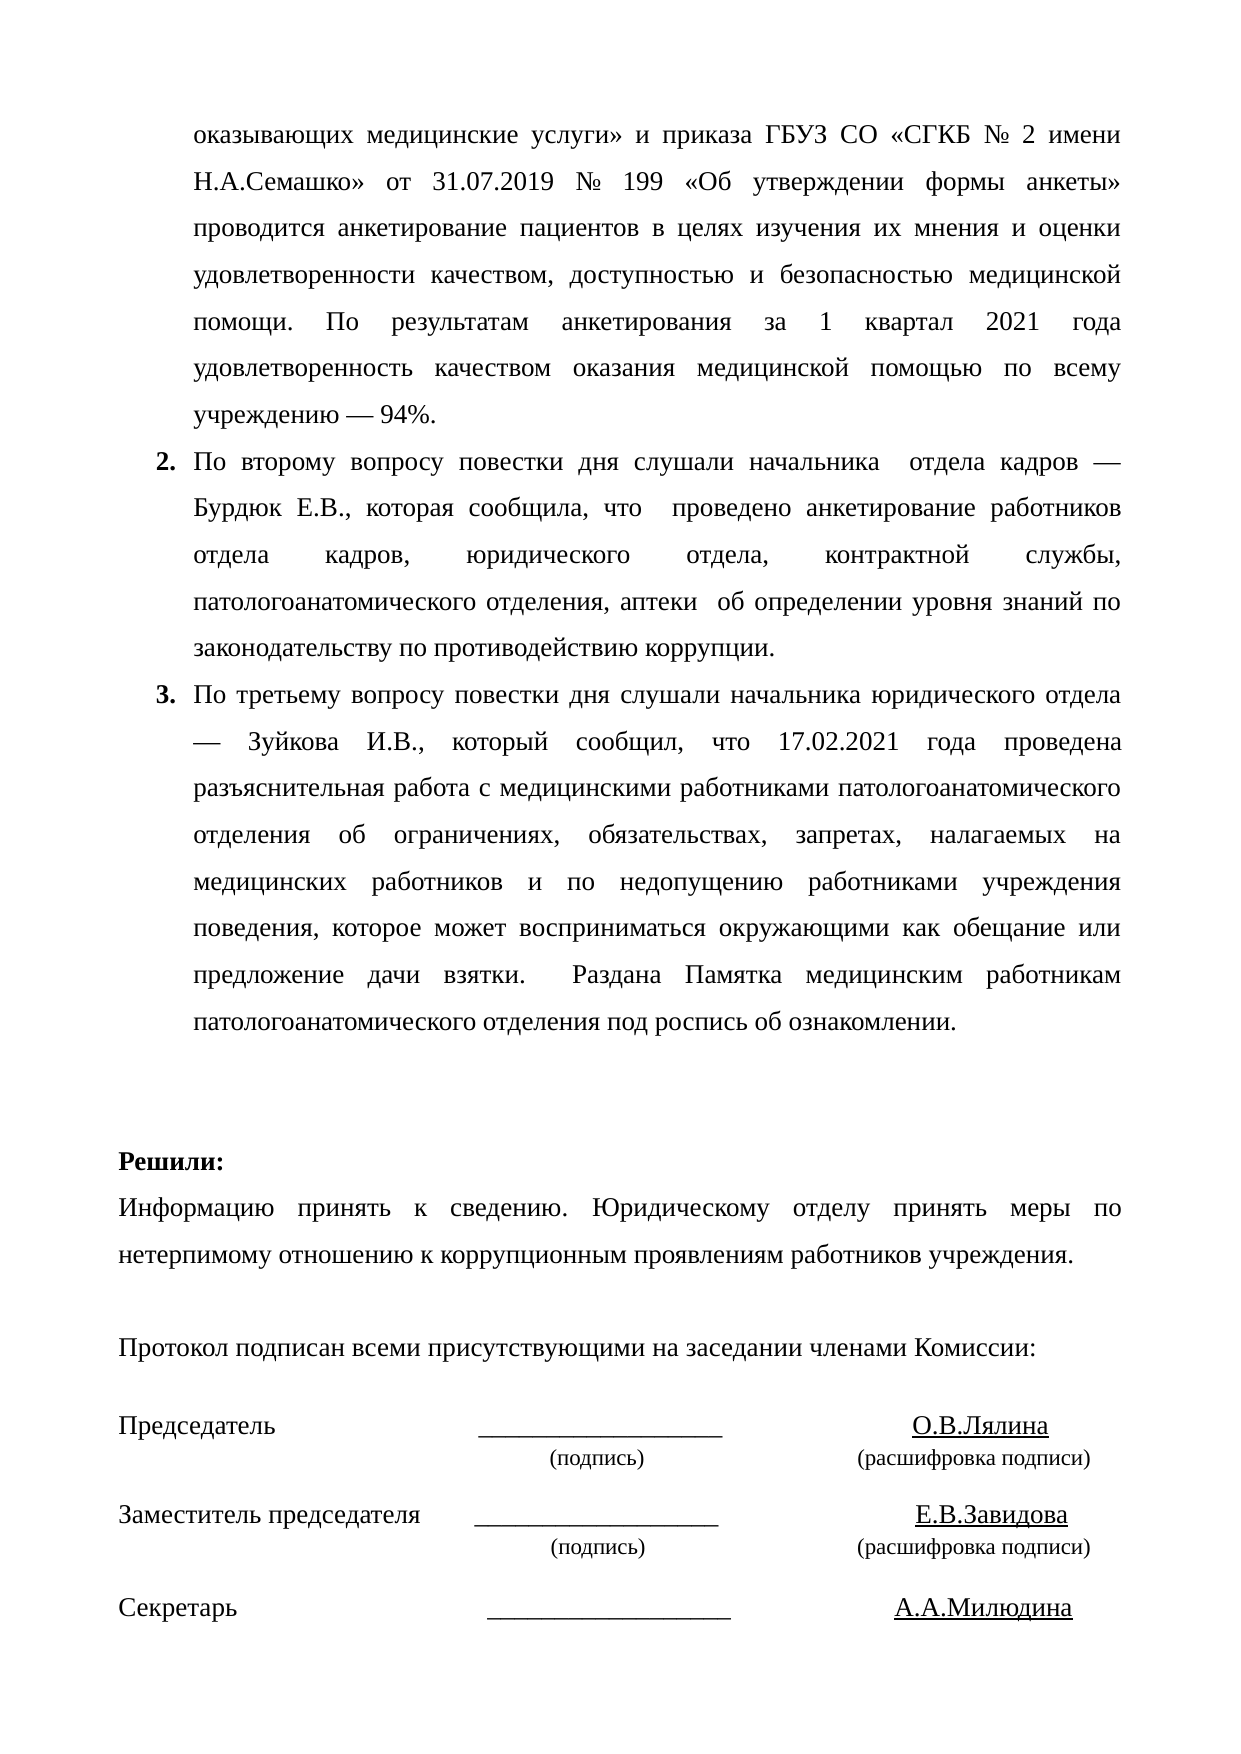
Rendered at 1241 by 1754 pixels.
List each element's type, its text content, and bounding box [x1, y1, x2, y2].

text (подпись) (расшифровка подписи) [118, 1440, 1122, 1472]
text Председатель __________________ О.В.Лялина [118, 1409, 1122, 1440]
text Информацию принять к сведению. Юридическому отделу принять меры по нетерпимому отношению к коррупционным проявлениям работников учреждения. [118, 1191, 1122, 1269]
text Решили: [118, 1145, 1122, 1176]
text Заместитель председателя __________________ Е.В.Завидова [118, 1498, 1122, 1529]
text (подпись) (расшифровка подписи) [118, 1529, 1122, 1560]
text Секретарь __________________ А.А.Милюдина [118, 1591, 1122, 1622]
list По третьему вопросу повестки дня слушали начальника юридического отдела — Зуйкова И.В., который сообщил, что 17.02.2021 года проведена разъяснительная работа с медицинскими работниками патологоанатомического отделения об ограничениях, обязательствах, запретах, налагаемых на медицинских работников и по недопущению работниками учреждения поведения, которое может восприниматься окружающими как обещание или предложение дачи взятки. Раздана Памятка медицинским работникам патологоанатомического отделения под роспись об ознакомлении. [156, 678, 1122, 1036]
text Протокол подписан всеми присутствующими на заседании членами Комиссии: [118, 1331, 1122, 1363]
list оказывающих медицинские услуги» и приказа ГБУЗ СО «СГКБ № 2 имени Н.А.Семашко» от 31.07.2019 № 199 «Об утверждении формы анкеты» проводится анкетирование пациентов в целях изучения их мнения и оценки удовлетворенности качеством, доступностью и безопасностью медицинской помощи. По результатам анкетирования за 1 квартал 2021 года удовлетворенность качеством оказания медицинской помощью по всему учреждению — 94%. [156, 118, 1122, 429]
list По второму вопросу повестки дня слушали начальника отдела кадров — Бурдюк Е.В., которая сообщила, что проведено анкетирование работников отдела кадров, юридического отдела, контрактной службы, патологоанатомического отделения, аптеки об определении уровня знаний по законодательству по противодействию коррупции. [156, 445, 1122, 663]
